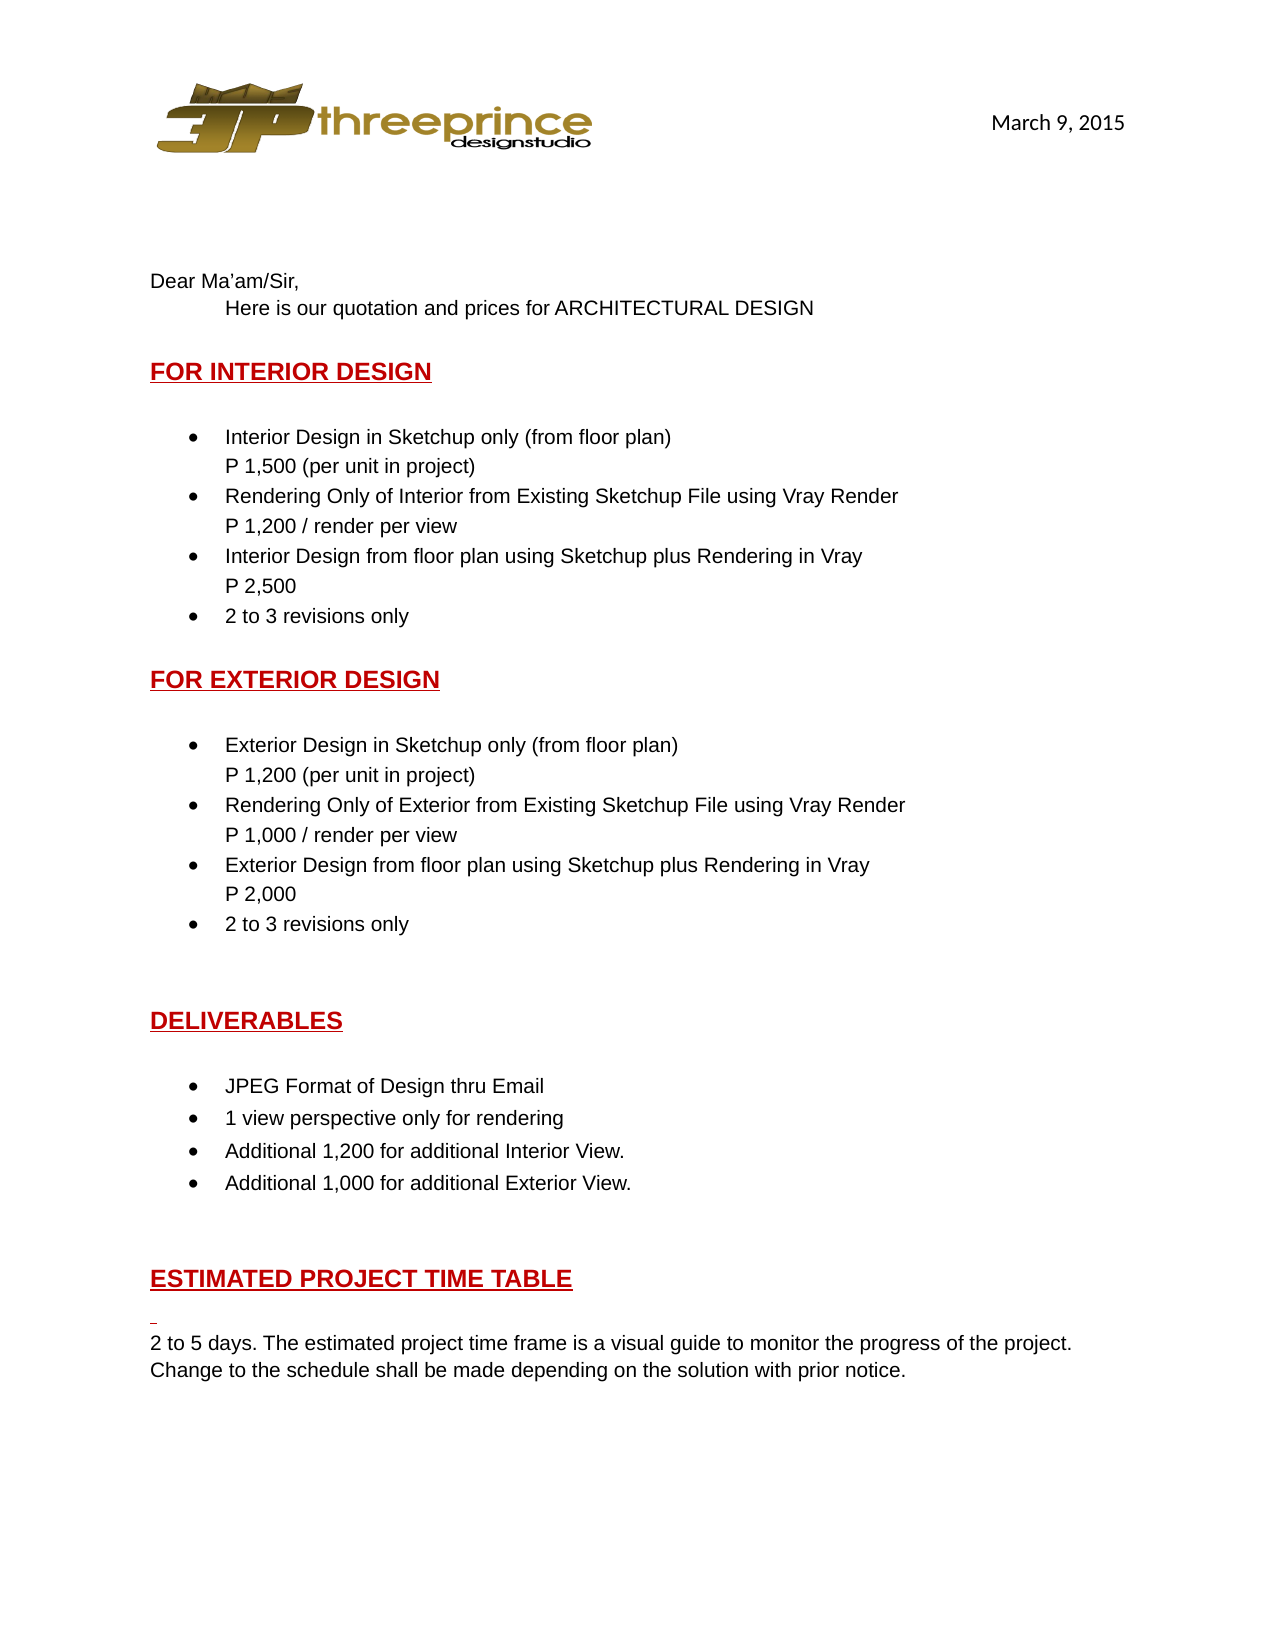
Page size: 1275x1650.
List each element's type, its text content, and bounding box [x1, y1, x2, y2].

picture [155, 81, 609, 154]
list 2 to 3 revisions only [187, 601, 1125, 629]
text P 1,200 / render per view [225, 514, 1125, 538]
text Change to the schedule shall be made depending on the solution with prior notice. [150, 1358, 1125, 1382]
list Interior Design in Sketchup only (from floor plan) [187, 422, 1125, 450]
list JPEG Format of Design thru Email [187, 1071, 1125, 1099]
text FOR EXTERIOR DESIGN [150, 665, 1125, 694]
text P 1,200 (per unit in project) [225, 763, 1125, 787]
text March 9, 2015 [610, 108, 1125, 136]
list Rendering Only of Interior from Existing Sketchup File using Vray Render [187, 482, 1125, 509]
list Exterior Design from floor plan using Sketchup plus Rendering in Vray [187, 850, 1125, 878]
list 1 view perspective only for rendering [187, 1103, 1125, 1132]
text ESTIMATED PROJECT TIME TABLE [150, 1264, 1125, 1293]
text 2 to 5 days. The estimated project time frame is a visual guide to monitor the progress of the project. [150, 1331, 1125, 1354]
text FOR INTERIOR DESIGN [150, 357, 1125, 385]
text Here is our quotation and prices for ARCHITECTURAL DESIGN [150, 296, 1125, 320]
list Rendering Only of Exterior from Existing Sketchup File using Vray Render [187, 790, 1125, 818]
text P 2,000 [225, 882, 1125, 906]
text P 1,000 / render per view [225, 822, 1125, 846]
list 2 to 3 revisions only [187, 909, 1125, 938]
list Exterior Design in Sketchup only (from floor plan) [187, 731, 1125, 758]
list Interior Design from floor plan using Sketchup plus Rendering in Vray [187, 541, 1125, 569]
list Additional 1,200 for additional Interior View. [187, 1136, 1125, 1164]
text P 1,500 (per unit in project) [225, 454, 1125, 478]
text P 2,500 [225, 573, 1125, 597]
text DELIVERABLES [150, 1006, 1125, 1035]
list Additional 1,000 for additional Exterior View. [187, 1168, 1125, 1196]
text Dear Ma’am/Sir, [150, 269, 1125, 293]
